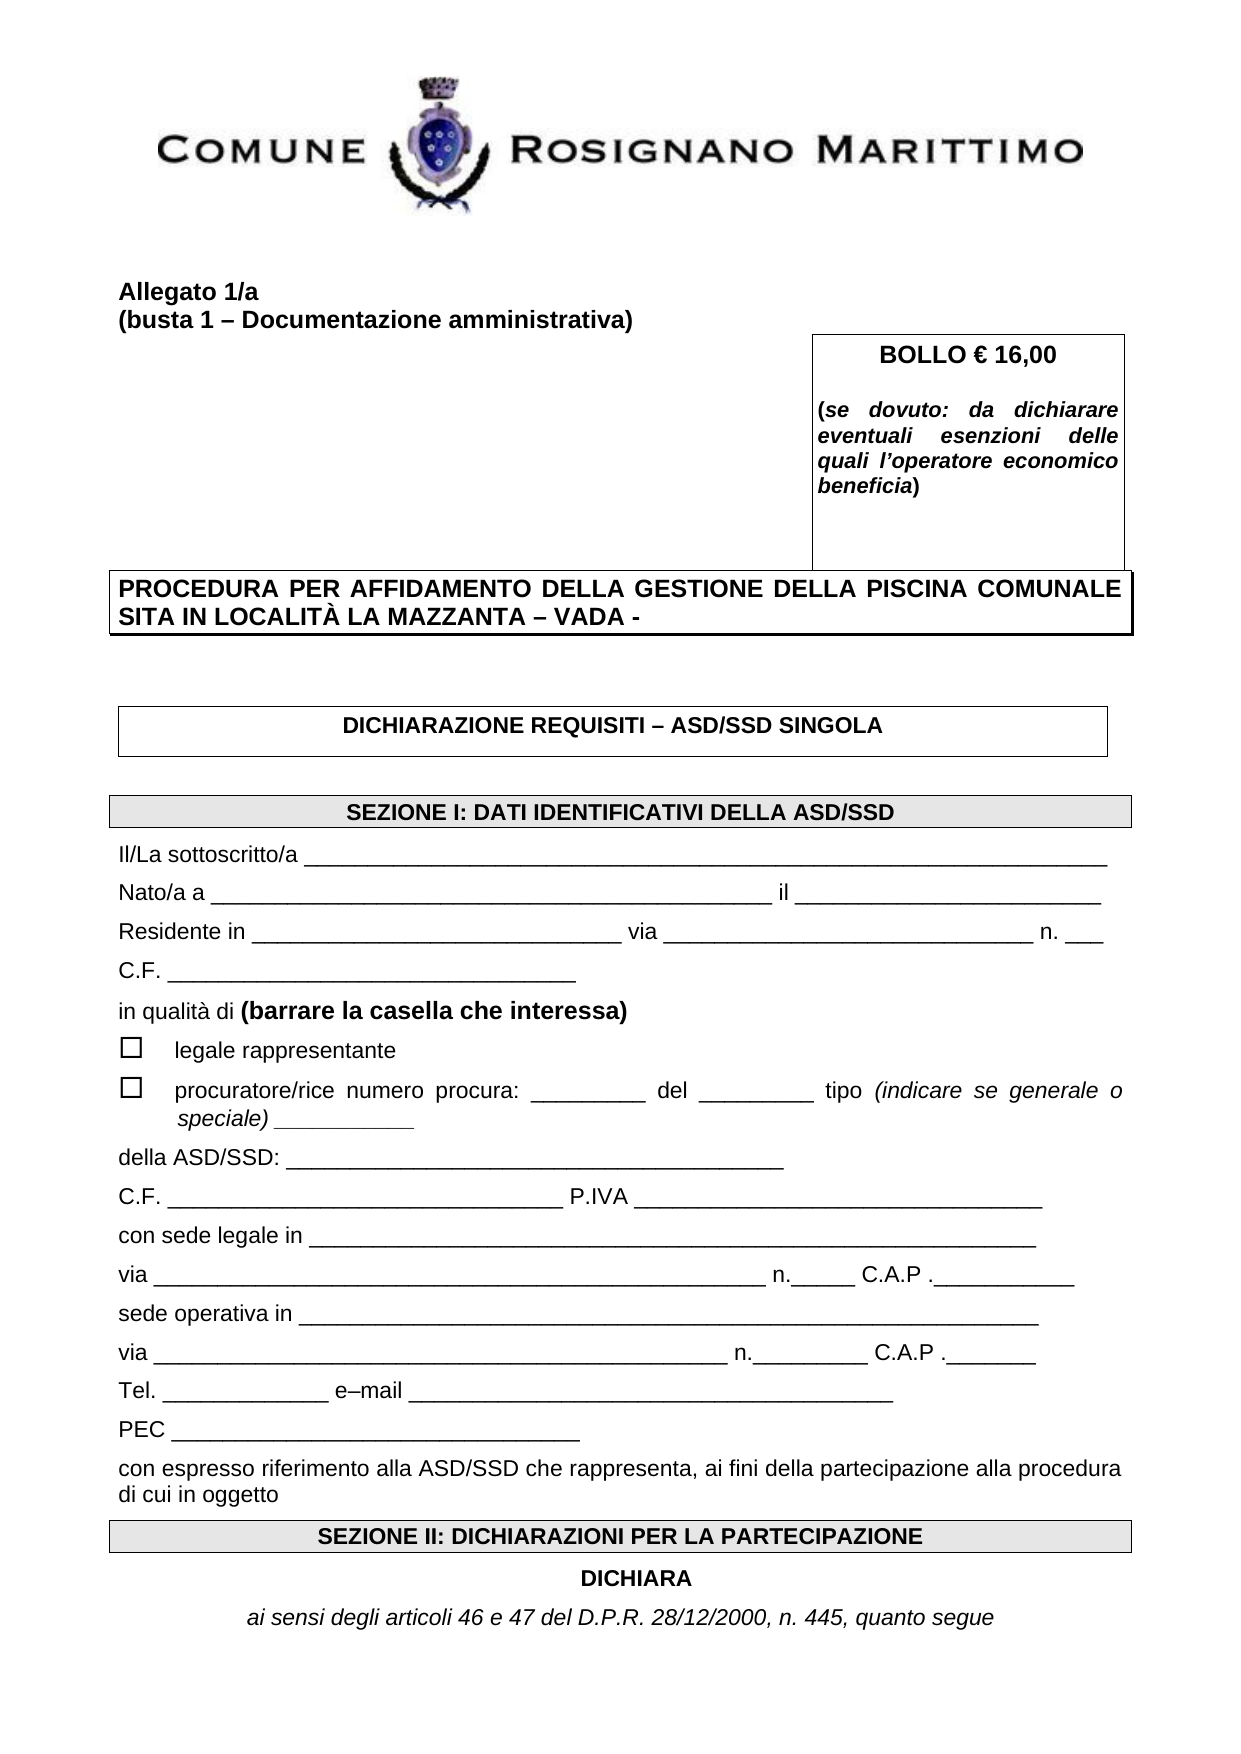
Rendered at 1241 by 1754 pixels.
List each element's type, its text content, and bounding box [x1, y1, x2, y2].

text Il/La sottoscritto/a _______________________________________________________________ [118, 841, 1123, 867]
text con sede legale in _________________________________________________________ [118, 1222, 1123, 1248]
text PEC ________________________________ [118, 1416, 1123, 1442]
list legale rappresentante [118, 1037, 1123, 1065]
list procuratore/rice numero procura: _________ del _________ tipo (indicare se generale o speciale) ___________ [118, 1077, 1123, 1132]
text Tel. _____________ e–mail ______________________________________ [118, 1377, 1123, 1404]
text con espresso riferimento alla ASD/SSD che rappresenta, ai fini della partecipazione alla procedura di cui in oggetto [118, 1455, 1123, 1508]
text C.F. _______________________________ P.IVA ________________________________ [118, 1183, 1123, 1209]
text PROCEDURA PER AFFIDAMENTO DELLA GESTIONE DELLA PISCINA COMUNALE SITA IN LOCALITÀ LA MAZZANTA – VADA - [110, 571, 1131, 633]
text sede operativa in __________________________________________________________ [118, 1299, 1123, 1326]
text C.F. ________________________________ [118, 957, 1123, 983]
text via ________________________________________________ n._____ C.A.P .___________ [118, 1261, 1123, 1287]
text via _____________________________________________ n._________ C.A.P ._______ [118, 1338, 1123, 1365]
picture [160, 77, 1081, 215]
text DICHIARA [118, 1565, 1123, 1592]
text (busta 1 – Documentazione amministrativa) [118, 305, 1123, 334]
text SEZIONE II: DICHIARAZIONI PER LA PARTECIPAZIONE [110, 1521, 1131, 1552]
text della ASD/SSD: _______________________________________ [118, 1144, 1123, 1171]
text Residente in _____________________________ via _____________________________ n. ___ [118, 918, 1123, 944]
table_header BOLLO € 16,00 (se dovuto: da dichiarare eventuali esenzioni delle quali l’operatore economico beneficia) [813, 335, 1124, 570]
text Allegato 1/a [118, 276, 1123, 305]
text ai sensi degli articoli 46 e 47 del D.P.R. 28/12/2000, n. 445, quanto segue [118, 1604, 1123, 1631]
text Nato/a a ____________________________________________ il ________________________ [118, 879, 1123, 906]
text SEZIONE I: DATI IDENTIFICATIVI DELLA ASD/SSD [110, 796, 1131, 827]
text in qualità di (barrare la casella che interessa) [118, 996, 1123, 1025]
table_header DICHIARAZIONE REQUISITI – ASD/SSD SINGOLA [119, 707, 1107, 756]
